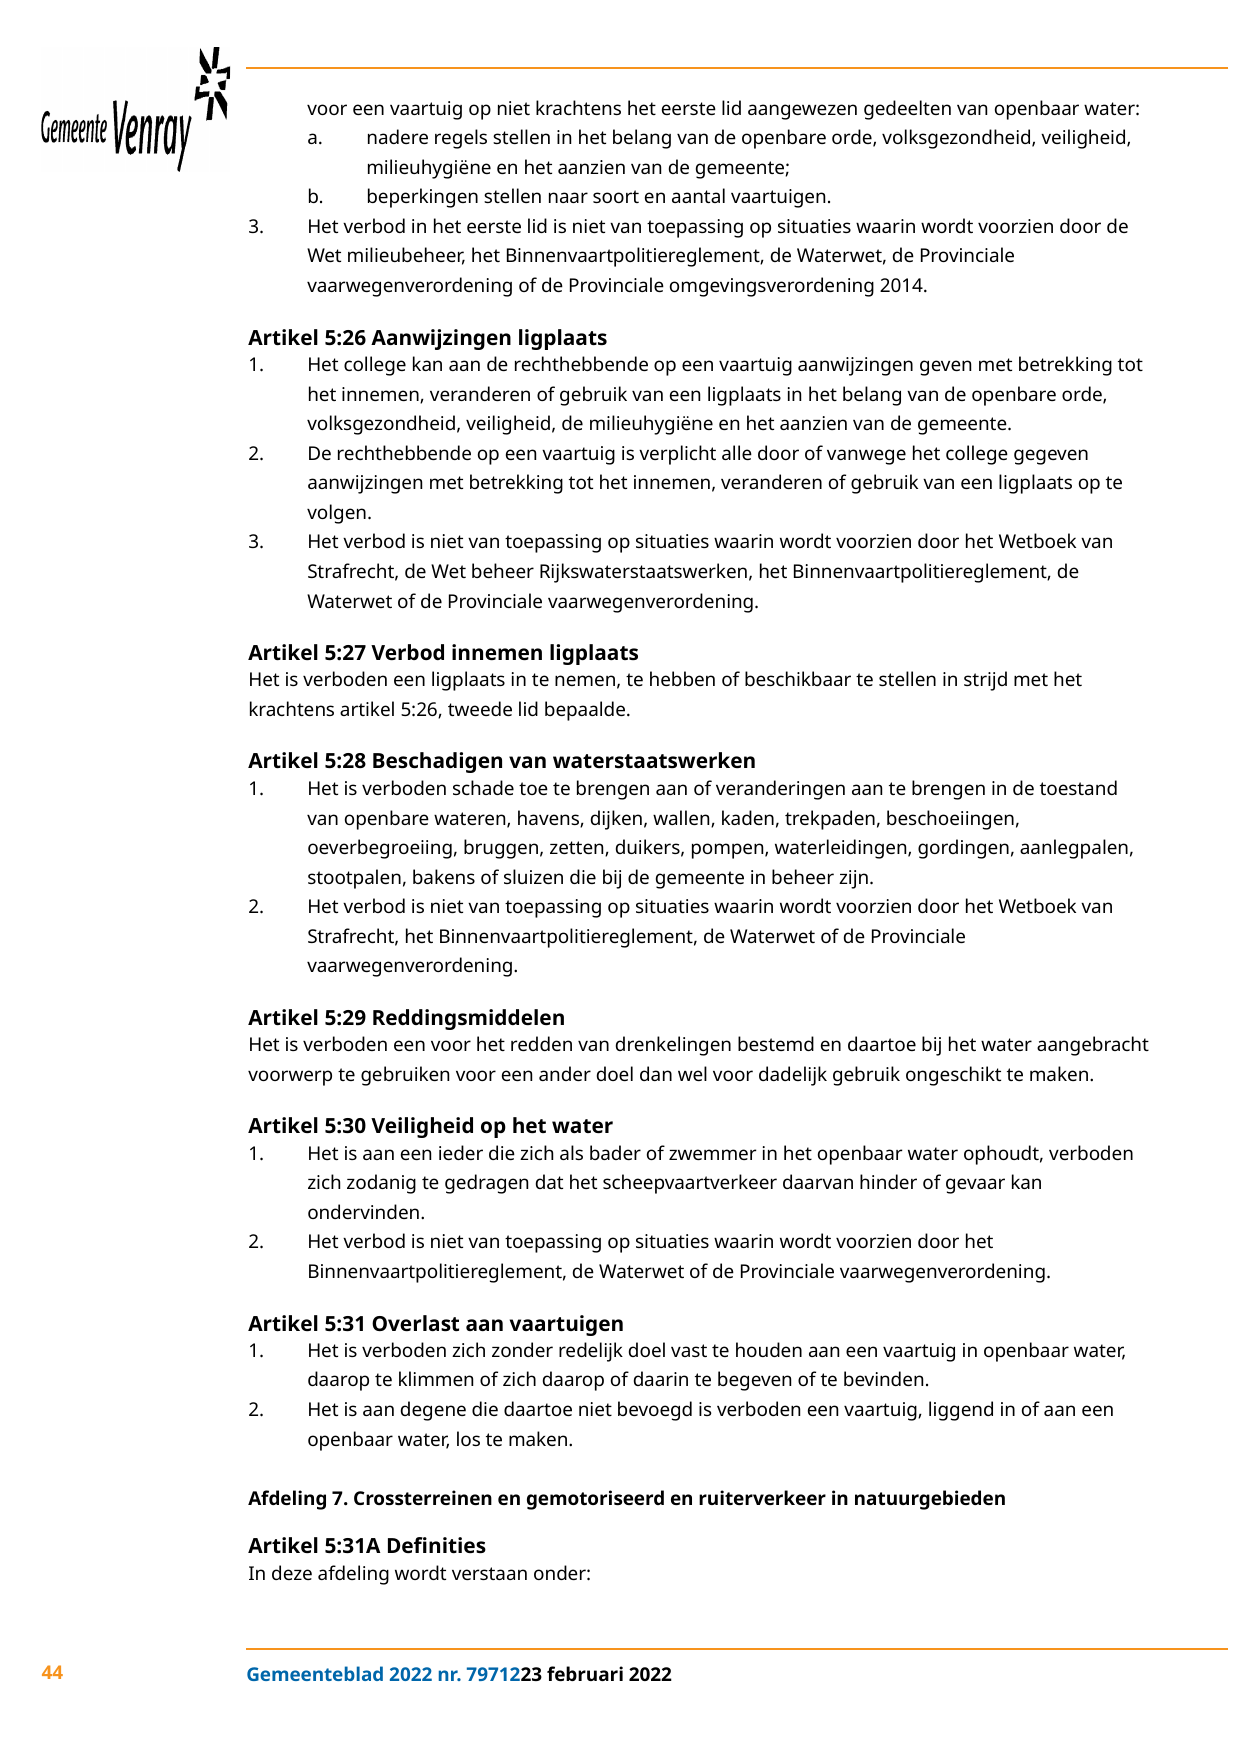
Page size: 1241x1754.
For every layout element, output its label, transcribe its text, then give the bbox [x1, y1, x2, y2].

list Het verbod is niet van toepassing op situaties waarin wordt voorzien door het Wetboek van Strafrecht, het Binnenvaartpolitiereglement, de Waterwet of de Provinciale vaarwegenverordening. [248, 893, 1152, 978]
list Het verbod is niet van toepassing op situaties waarin wordt voorzien door het Wetboek van Strafrecht, de Wet beheer Rijkswaterstaatswerken, het Binnenvaartpolitiereglement, de Waterwet of de Provinciale vaarwegenverordening. [248, 529, 1152, 613]
list beperkingen stellen naar soort en aantal vaartuigen. [307, 183, 1152, 209]
picture [41, 47, 231, 172]
list nadere regels stellen in het belang van de openbare orde, volksgezondheid, veiligheid, milieuhygiëne en het aanzien van de gemeente; [307, 124, 1152, 180]
text Artikel 5:30 Veiligheid op het water [248, 1111, 1152, 1140]
list De rechthebbende op een vaartuig is verplicht alle door of vanwege het college gegeven aanwijzingen met betrekking tot het innemen, veranderen of gebruik van een ligplaats op te volgen. [248, 440, 1152, 525]
text Afdeling 7. Crossterreinen en gemotoriseerd en ruiterverkeer in natuurgebieden [248, 1485, 1152, 1511]
text In deze afdeling wordt verstaan onder: [248, 1560, 1152, 1586]
text Artikel 5:28 Beschadigen van waterstaatswerken [248, 747, 1152, 775]
list Het is aan een ieder die zich als bader of zwemmer in het openbaar water ophoudt, verboden zich zodanig te gedragen dat het scheepvaartverkeer daarvan hinder of gevaar kan ondervinden. [248, 1140, 1152, 1225]
text Artikel 5:31A Definities [248, 1532, 1152, 1560]
text Artikel 5:27 Verbod innemen ligplaats [248, 638, 1152, 667]
text Artikel 5:29 Reddingsmiddelen [248, 1003, 1152, 1031]
text Het is verboden een voor het redden van drenkelingen bestemd en daartoe bij het water aangebracht voorwerp te gebruiken voor een ander doel dan wel voor dadelijk gebruik ongeschikt te maken. [248, 1031, 1152, 1087]
text Artikel 5:26 Aanwijzingen ligplaats [248, 323, 1152, 351]
list Het verbod is niet van toepassing op situaties waarin wordt voorzien door het Binnenvaartpolitiereglement, de Waterwet of de Provinciale vaarwegenverordening. [248, 1229, 1152, 1284]
list Het verbod in het eerste lid is niet van toepassing op situaties waarin wordt voorzien door de Wet milieubeheer, het Binnenvaartpolitiereglement, de Waterwet, de Provinciale vaarwegenverordening of de Provinciale omgevingsverordening 2014. [248, 213, 1152, 298]
list Het college kan aan de rechthebbende op een vaartuig aanwijzingen geven met betrekking tot het innemen, veranderen of gebruik van een ligplaats in het belang van de openbare orde, volksgezondheid, veiligheid, de milieuhygiëne en het aanzien van de gemeente. [248, 351, 1152, 436]
list Het is verboden zich zonder redelijk doel vast te houden aan een vaartuig in openbaar water, daarop te klimmen of zich daarop of daarin te begeven of te bevinden. [248, 1337, 1152, 1392]
text Artikel 5:31 Overlast aan vaartuigen [248, 1309, 1152, 1337]
list Het is aan degene die daartoe niet bevoegd is verboden een vaartuig, liggend in of aan een openbaar water, los te maken. [248, 1396, 1152, 1452]
text Het is verboden een ligplaats in te nemen, te hebben of beschikbaar te stellen in strijd met het krachtens artikel 5:26, tweede lid bepaalde. [248, 667, 1152, 722]
list voor een vaartuig op niet krachtens het eerste lid aangewezen gedeelten van openbaar water: [248, 95, 1152, 121]
list Het is verboden schade toe te brengen aan of veranderingen aan te brengen in de toestand van openbare wateren, havens, dijken, wallen, kaden, trekpaden, beschoeiingen, oeverbegroeiing, bruggen, zetten, duikers, pompen, waterleidingen, gordingen, aanlegpalen, stootpalen, bakens of sluizen die bij de gemeente in beheer zijn. [248, 775, 1152, 889]
